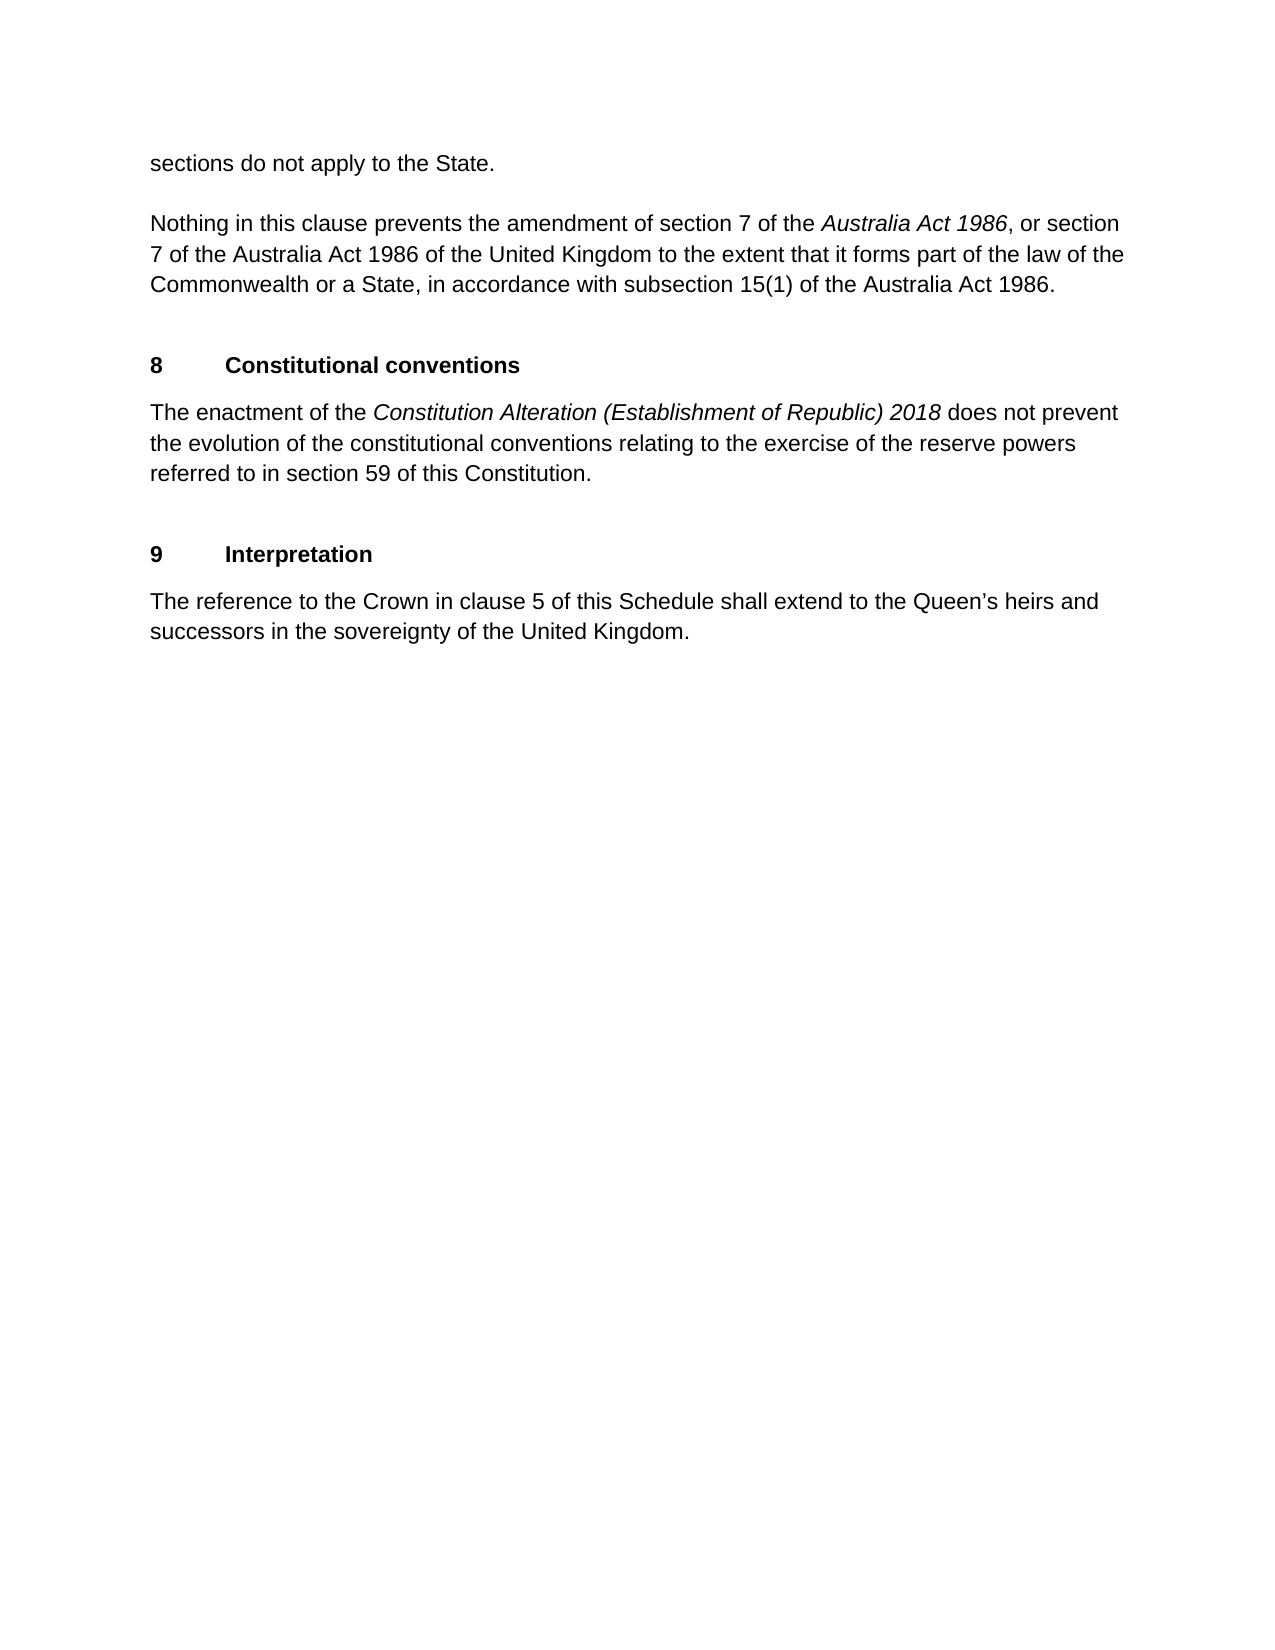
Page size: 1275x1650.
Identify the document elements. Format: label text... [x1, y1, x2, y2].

subtitle 9 Interpretation [150, 541, 1125, 567]
subtitle 8 Constitutional conventions [150, 352, 1125, 378]
text sections do not apply to the State. [150, 150, 1125, 176]
text The enactment of the Constitution Alteration (Establishment of Republic) 2018 does not prevent the evolution of the constitutional conventions relating to the exercise of the reserve powers referred to in section 59 of this Constitution. [150, 399, 1125, 486]
text The reference to the Crown in clause 5 of this Schedule shall extend to the Queen’s heirs and successors in the sovereignty of the United Kingdom. [150, 588, 1125, 645]
text Nothing in this clause prevents the amendment of section 7 of the Australia Act 1986, or section 7 of the Australia Act 1986 of the United Kingdom to the extent that it forms part of the law of the Commonwealth or a State, in accordance with subsection 15(1) of the Australia Act 1986. [150, 210, 1125, 297]
